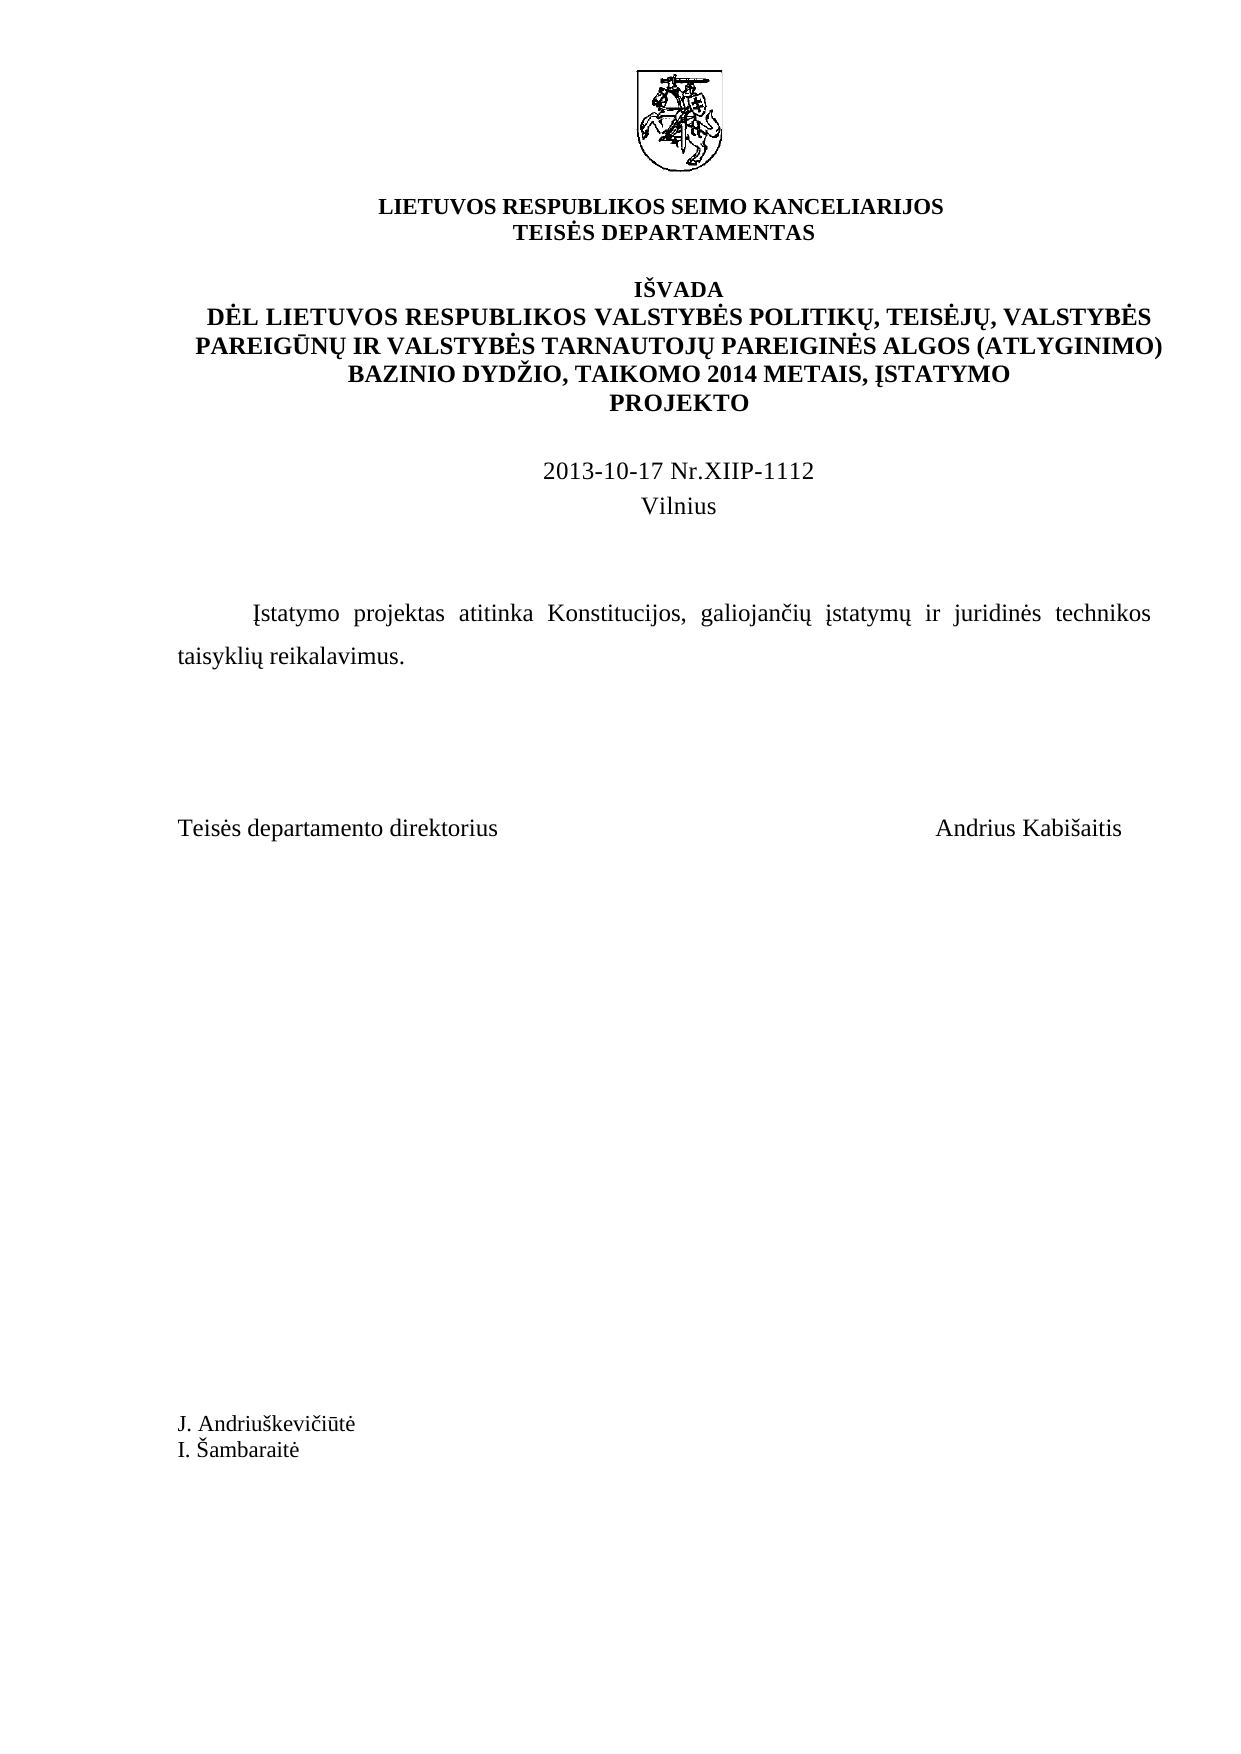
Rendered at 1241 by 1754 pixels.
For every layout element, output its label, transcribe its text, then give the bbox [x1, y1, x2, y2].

text J. Andriuškevičiūtė [177, 1410, 1181, 1436]
text PROJEKTO [177, 388, 1181, 417]
text IŠVADA [177, 276, 1180, 302]
text LIETUVOS RESPUBLIKOS SEIMO KANCELIARIJOS TEISĖS DEPARTAMENTAS [177, 193, 1151, 245]
text Įstatymo projektas atitinka Konstitucijos, galiojančių įstatymų ir juridinės technikos taisyklių reikalavimus. [177, 598, 1152, 670]
text Vilnius [177, 491, 1180, 520]
text I. Šambaraitė [177, 1436, 1181, 1463]
text 2013-10-17 Nr.XIIP-1112 [177, 456, 1180, 485]
text PAREIGŪNŲ IR VALSTYBĖS TARNAUTOJŲ PAREIGINĖS ALGOS (ATLYGINIMO) [177, 331, 1181, 359]
text Teisės departamento direktorius Andrius Kabišaitis [177, 813, 1181, 842]
text DĖL LIETUVOS RESPUBLIKOS VALSTYBĖS POLITIKŲ, TEISĖJŲ, VALSTYBĖS [177, 302, 1181, 331]
text BAZINIO DYDŽIO, TAIKOMO 2014 METAIS, ĮSTATYMO [177, 359, 1181, 388]
